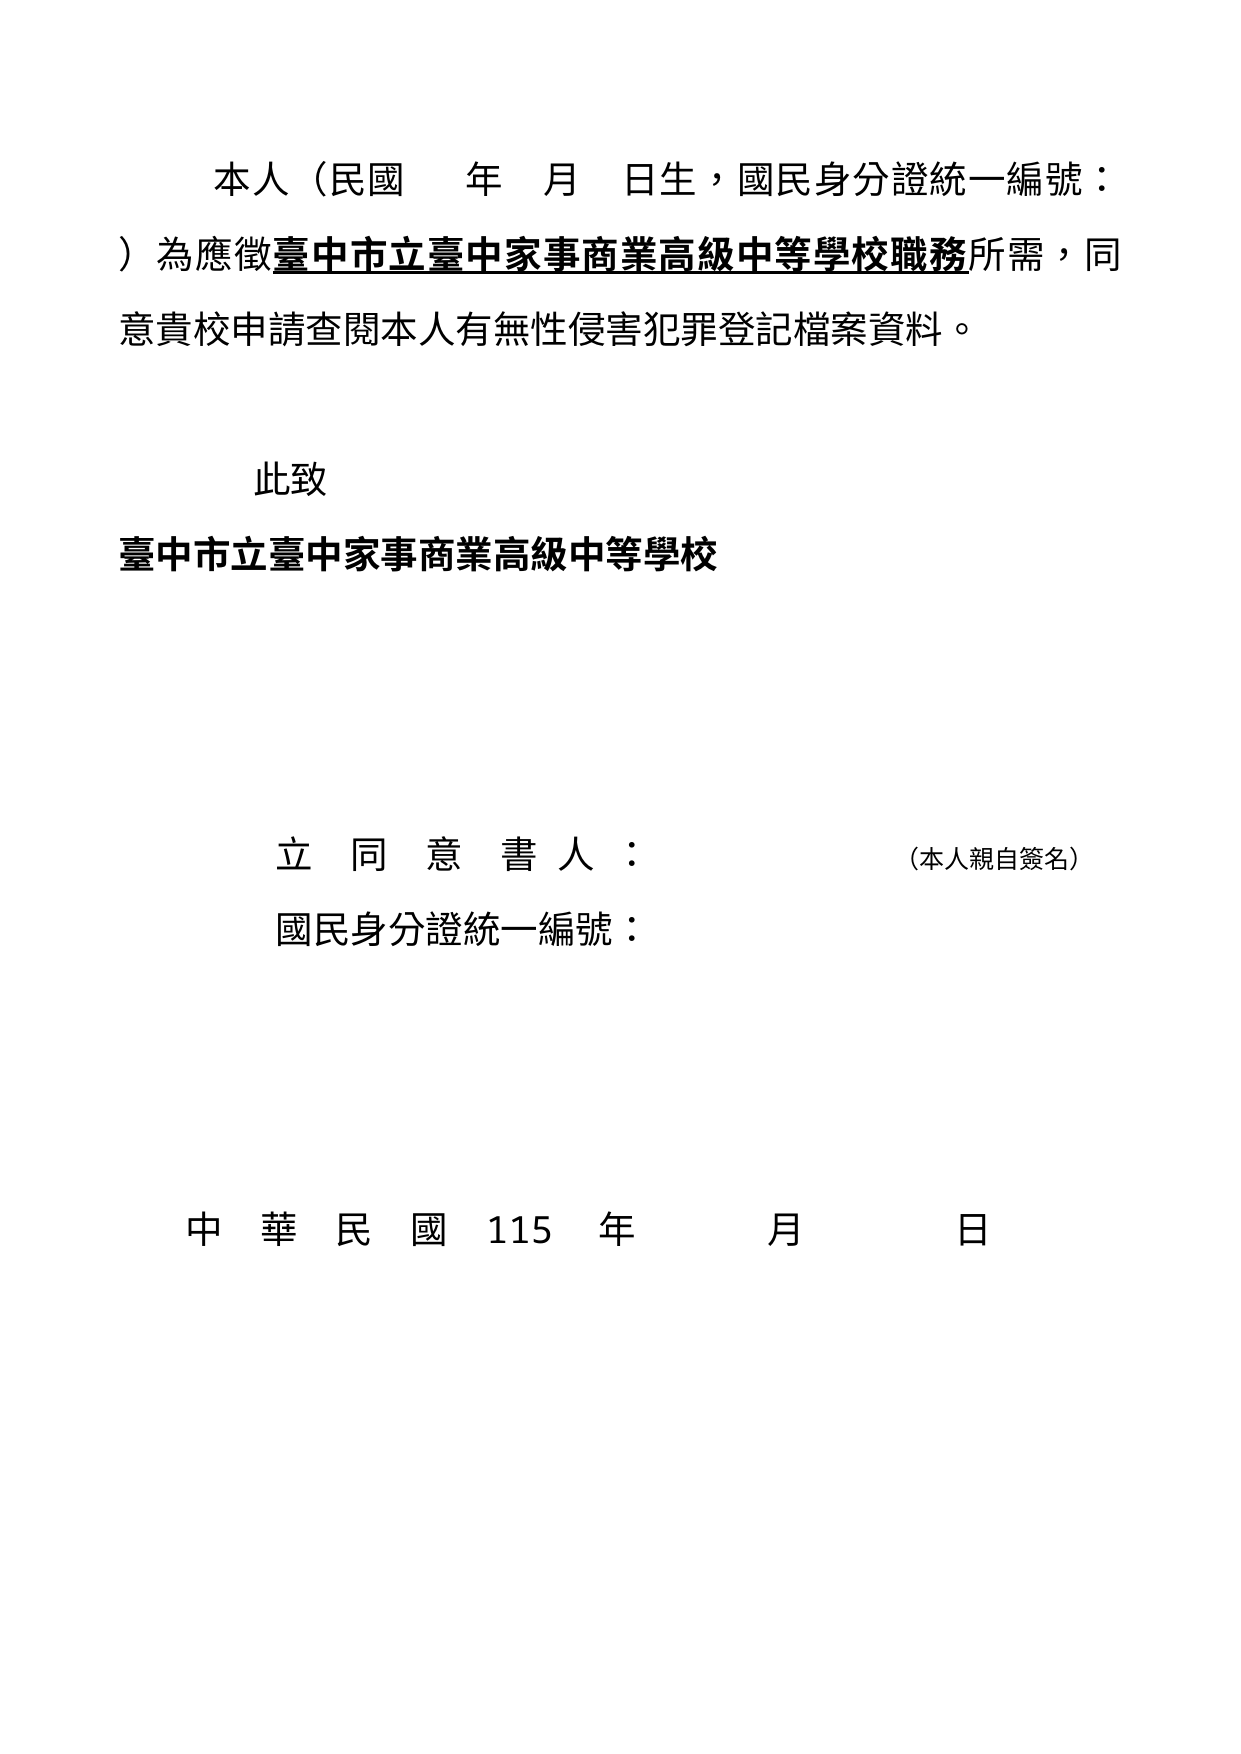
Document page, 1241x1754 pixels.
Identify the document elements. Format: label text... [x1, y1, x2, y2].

text 中 華 民 國 115 年 月 日 [118, 1183, 1122, 1258]
text 本人（民國 年 月 日生，國民身分證統一編號： ）為應徵臺中市立臺中家事商業高級中等學校職務所需，同意貴校申請查閱本人有無性侵害犯罪登記檔案資料。 [118, 133, 1122, 358]
text 臺中市立臺中家事商業高級中等學校 [118, 508, 1122, 583]
text 國民身分證統一編號： [118, 883, 1122, 958]
text 此致 [118, 433, 1122, 508]
text 立 同 意 書 人 ： （本人親自簽名） [118, 808, 1122, 883]
